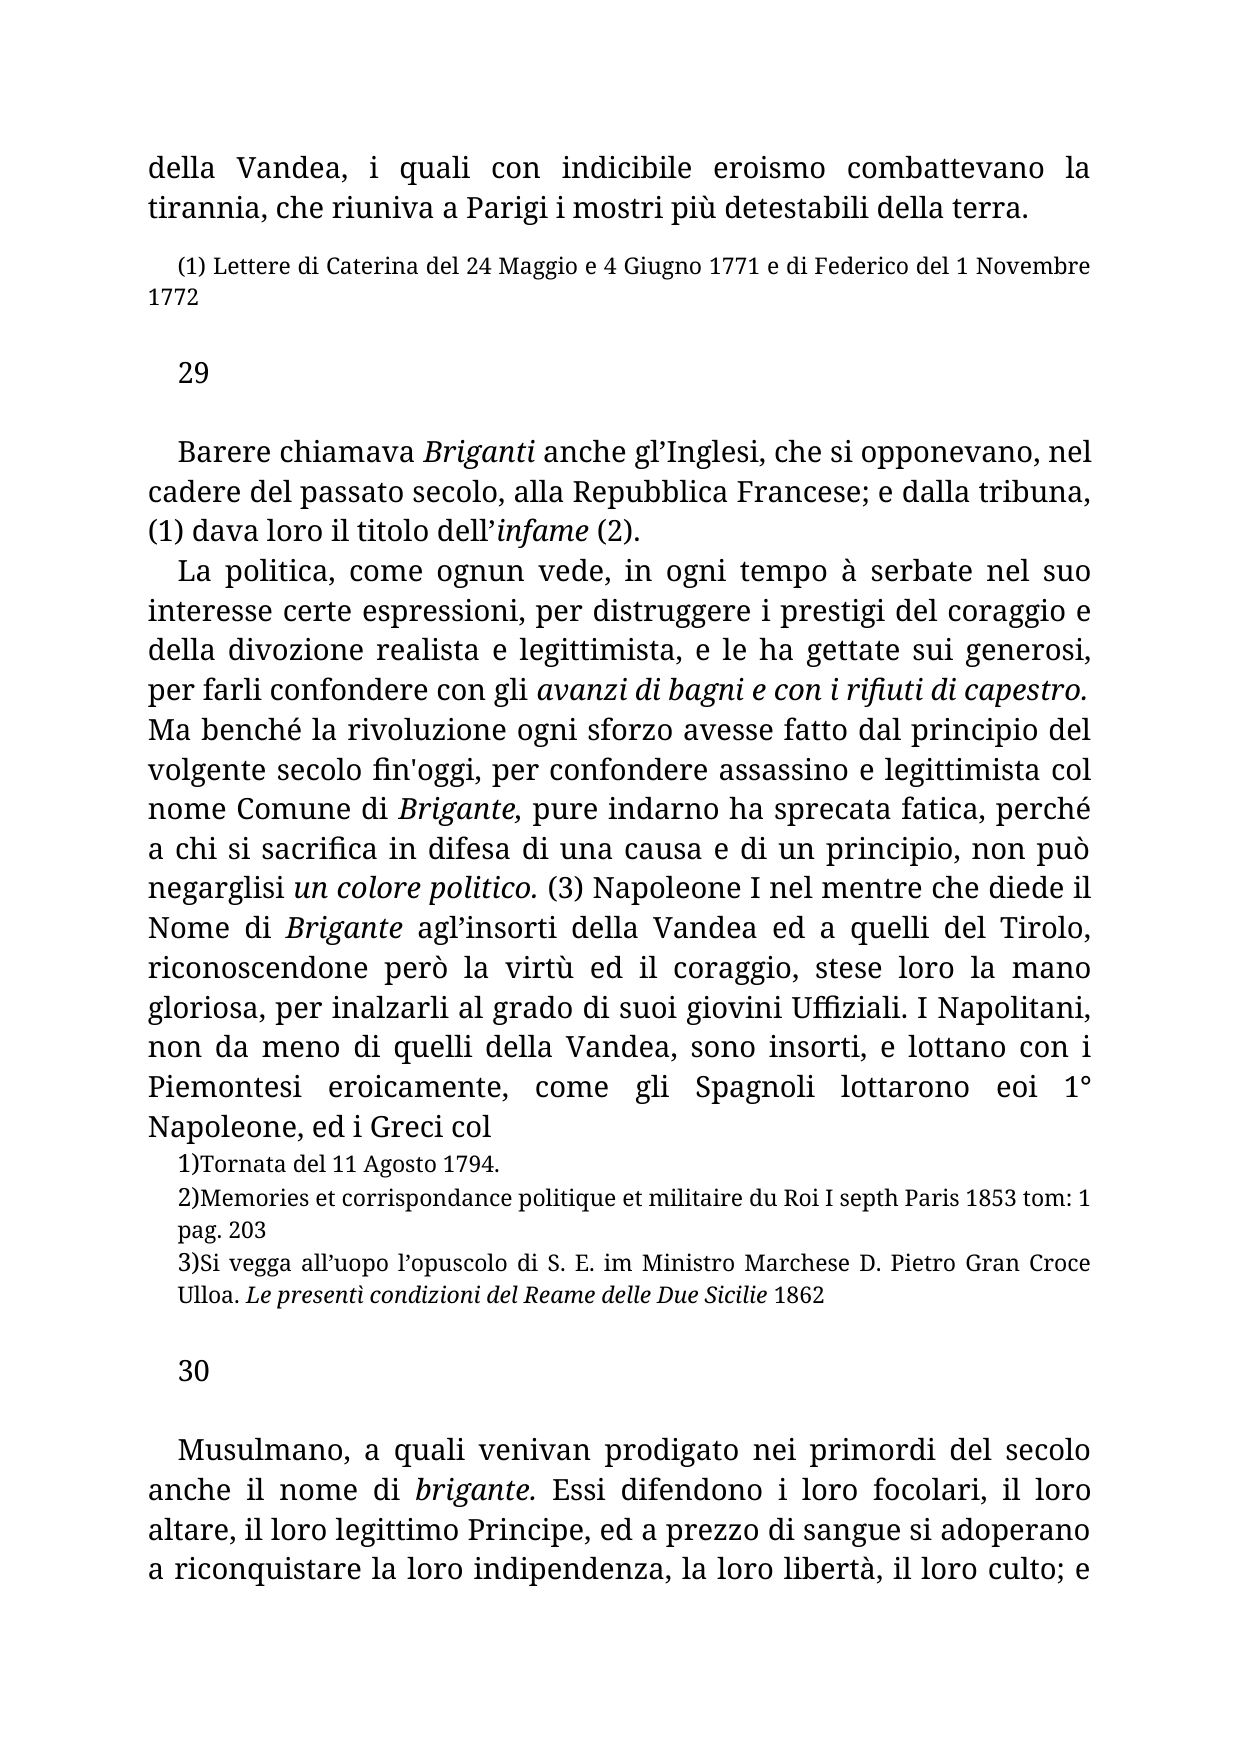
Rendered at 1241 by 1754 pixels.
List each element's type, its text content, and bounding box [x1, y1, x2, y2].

list Tornata del 11 Agosto 1794. [177, 1146, 1092, 1180]
text 30 [148, 1350, 1092, 1390]
text La politica, come ognun vede, in ogni tempo à serbate nel suo interesse certe espressioni, per distruggere i prestigi del coraggio e della divozione realista e legittimista, e le ha gettate sui generosi, per farli confondere con gli avanzi di bagni e con i rifiuti di capestro. Ma benché la rivoluzione ogni sforzo avesse fatto dal principio del volgente secolo fin'oggi, per confondere assassino e legittimista col nome Comune di Brigante, pure indarno ha sprecata fatica, perché a chi si sacrifica in difesa di una causa e di un principio, non può negarglisi un colore politico. (3) Napoleone I nel mentre che diede il Nome di Brigante agl’insorti della Vandea ed a quelli del Tirolo, riconoscendone però la virtù ed il coraggio, stese loro la mano gloriosa, per inalzarli al grado di suoi giovini Uffiziali. I Napolitani, non da meno di quelli della Vandea, sono insorti, e lottano con i Piemontesi eroicamente, come gli Spagnoli lottarono eoi 1° Napoleone, ed i Greci col [148, 550, 1092, 1146]
text Musulmano, a quali venivan prodigato nei primordi del secolo anche il nome di brigante. Essi difendono i loro focolari, il loro altare, il loro legittimo Principe, ed a prezzo di sangue si adoperano a riconquistare la loro indipendenza, la loro libertà, il loro culto; e [148, 1429, 1092, 1588]
text Barere chiamava Briganti anche gl’Inglesi, che si opponevano, nel cadere del passato secolo, alla Repubblica Francese; e dalla tribuna, (1) dava loro il titolo dell’infame (2). [148, 431, 1092, 550]
list Memories et corrispondance politique et militaire du Roi I septh Paris 1853 tom: 1 pag. 203 [177, 1180, 1092, 1245]
text (1) Lettere di Caterina del 24 Maggio e 4 Giugno 1771 e di Federico del 1 Novembre 1772 [148, 250, 1092, 312]
list Si vegga all’uopo l’opuscolo di S. E. im Ministro Marchese D. Pietro Gran Croce Ulloa. Le presentì condizioni del Reame delle Due Sicilie 1862 [177, 1245, 1092, 1310]
text della Vandea, i quali con indicibile eroismo combattevano la tirannia, che riuniva a Parigi i mostri più detestabili della terra. [148, 148, 1092, 227]
text 29 [148, 352, 1092, 392]
